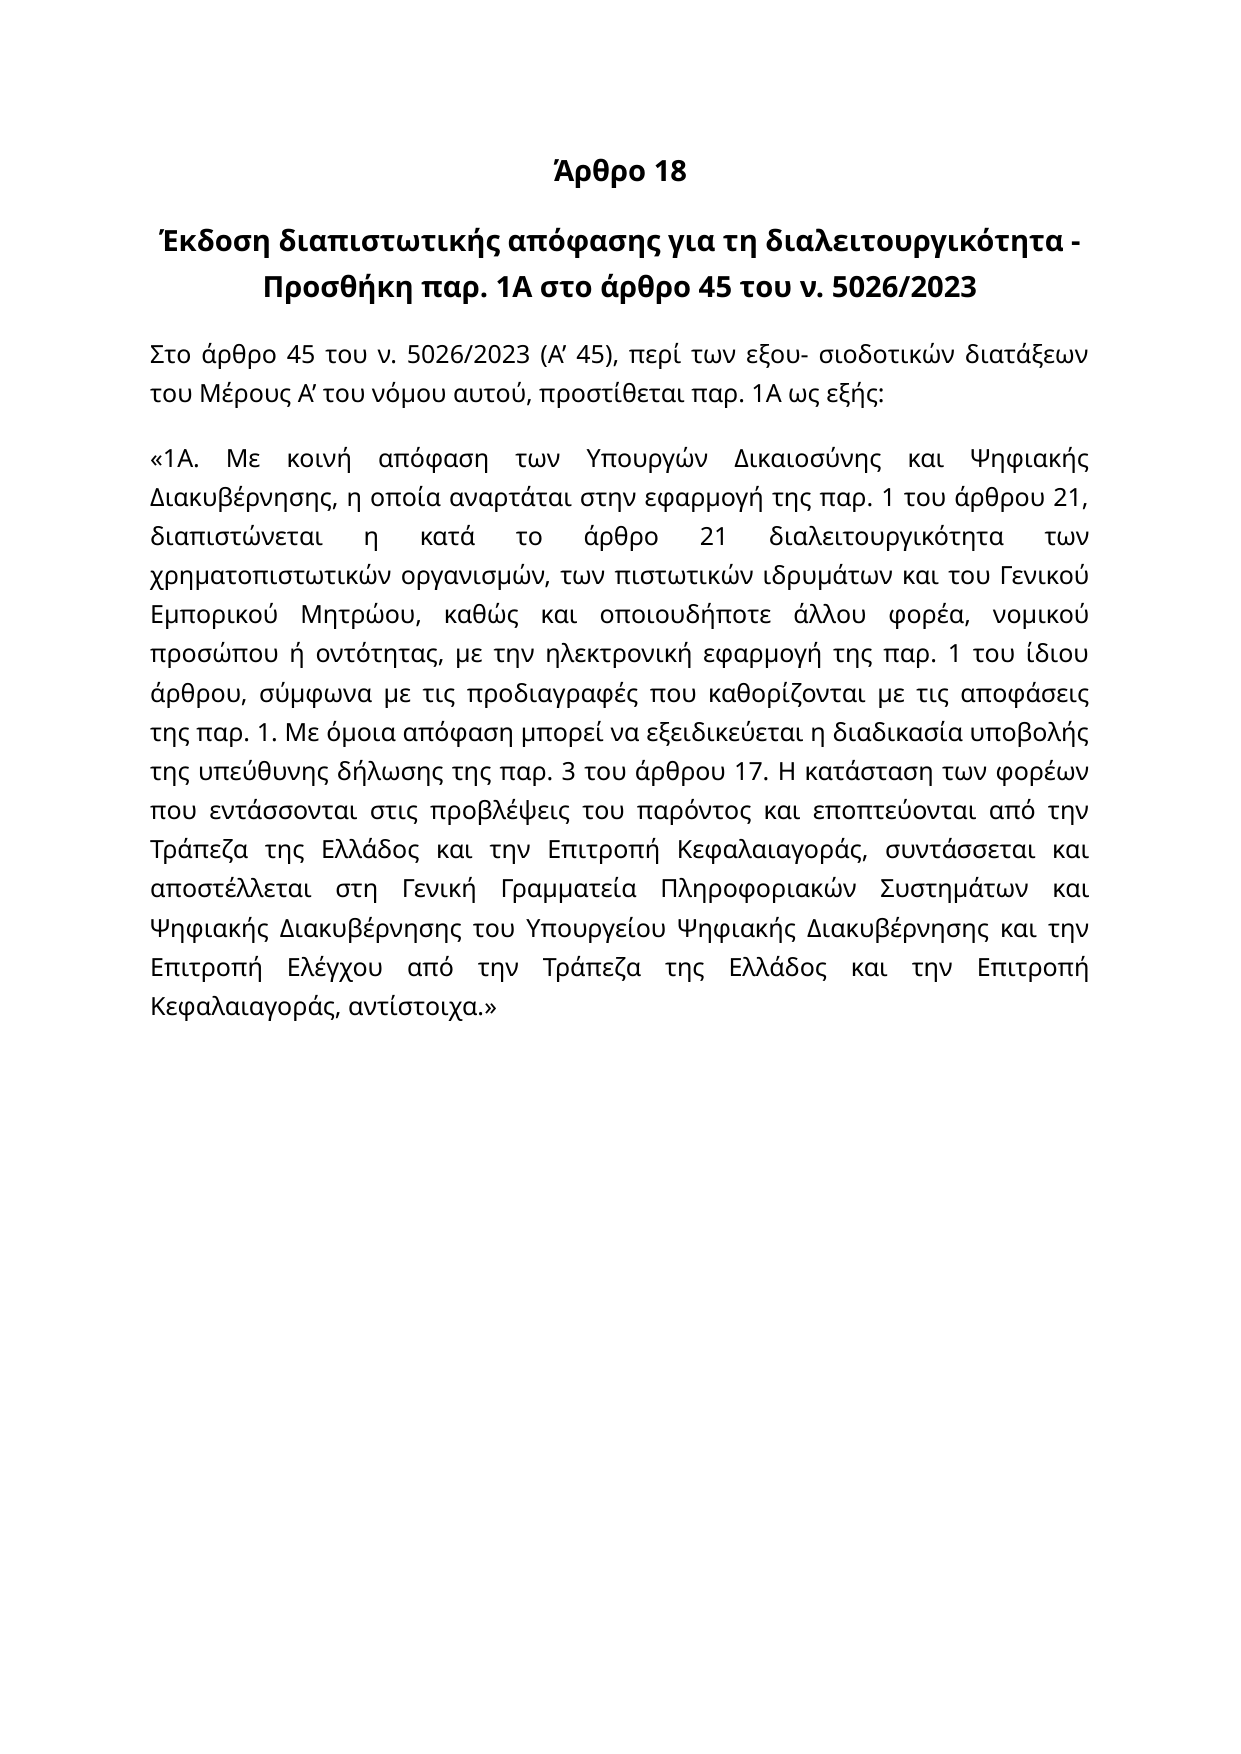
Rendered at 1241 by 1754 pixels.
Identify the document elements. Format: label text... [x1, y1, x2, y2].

text «1Α. Με κοινή απόφαση των Υπουργών Δικαιοσύνης και Ψηφιακής Διακυβέρνησης, η οποία αναρτάται στην εφαρμογή της παρ. 1 του άρθρου 21, διαπιστώνεται η κατά το άρθρο 21 διαλειτουργικότητα των χρηματοπιστωτικών οργανισμών, των πιστωτικών ιδρυμάτων και του Γενικού Εμπορικού Μητρώου, καθώς και οποιουδήποτε άλλου φορέα, νομικού προσώπου ή οντότητας, με την ηλεκτρονική εφαρμογή της παρ. 1 του ίδιου άρθρου, σύμφωνα με τις προδιαγραφές που καθορίζονται με τις αποφάσεις της παρ. 1. Με όμοια απόφαση μπορεί να εξειδικεύεται η διαδικασία υποβολής της υπεύθυνης δήλωσης της παρ. 3 του άρθρου 17. Η κατάσταση των φορέων που εντάσσονται στις προβλέψεις του παρόντος και εποπτεύονται από την Τράπεζα της Ελλάδος και την Επιτροπή Κεφαλαιαγοράς, συντάσσεται και αποστέλλεται στη Γενική Γραμματεία Πληροφοριακών Συστημάτων και Ψηφιακής Διακυβέρνησης του Υπουργείου Ψηφιακής Διακυβέρνησης και την Επιτροπή Ελέγχου από την Τράπεζα της Ελλάδος και την Επιτροπή Κεφαλαιαγοράς, αντίστοιχα.» [150, 440, 1090, 1023]
subtitle Έκδοση διαπιστωτικής απόφασης για τη διαλειτουργικότητα - Προσθήκη παρ. 1Α στο άρθρο 45 του ν. 5026/2023 [150, 221, 1090, 306]
text Στο άρθρο 45 του ν. 5026/2023 (Α’ 45), περί των εξου- σιοδοτικών διατάξεων του Μέρους Α’ του νόμου αυτού, προστίθεται παρ. 1Α ως εξής: [150, 337, 1090, 410]
subtitle Άρθρο 18 [150, 150, 1090, 190]
